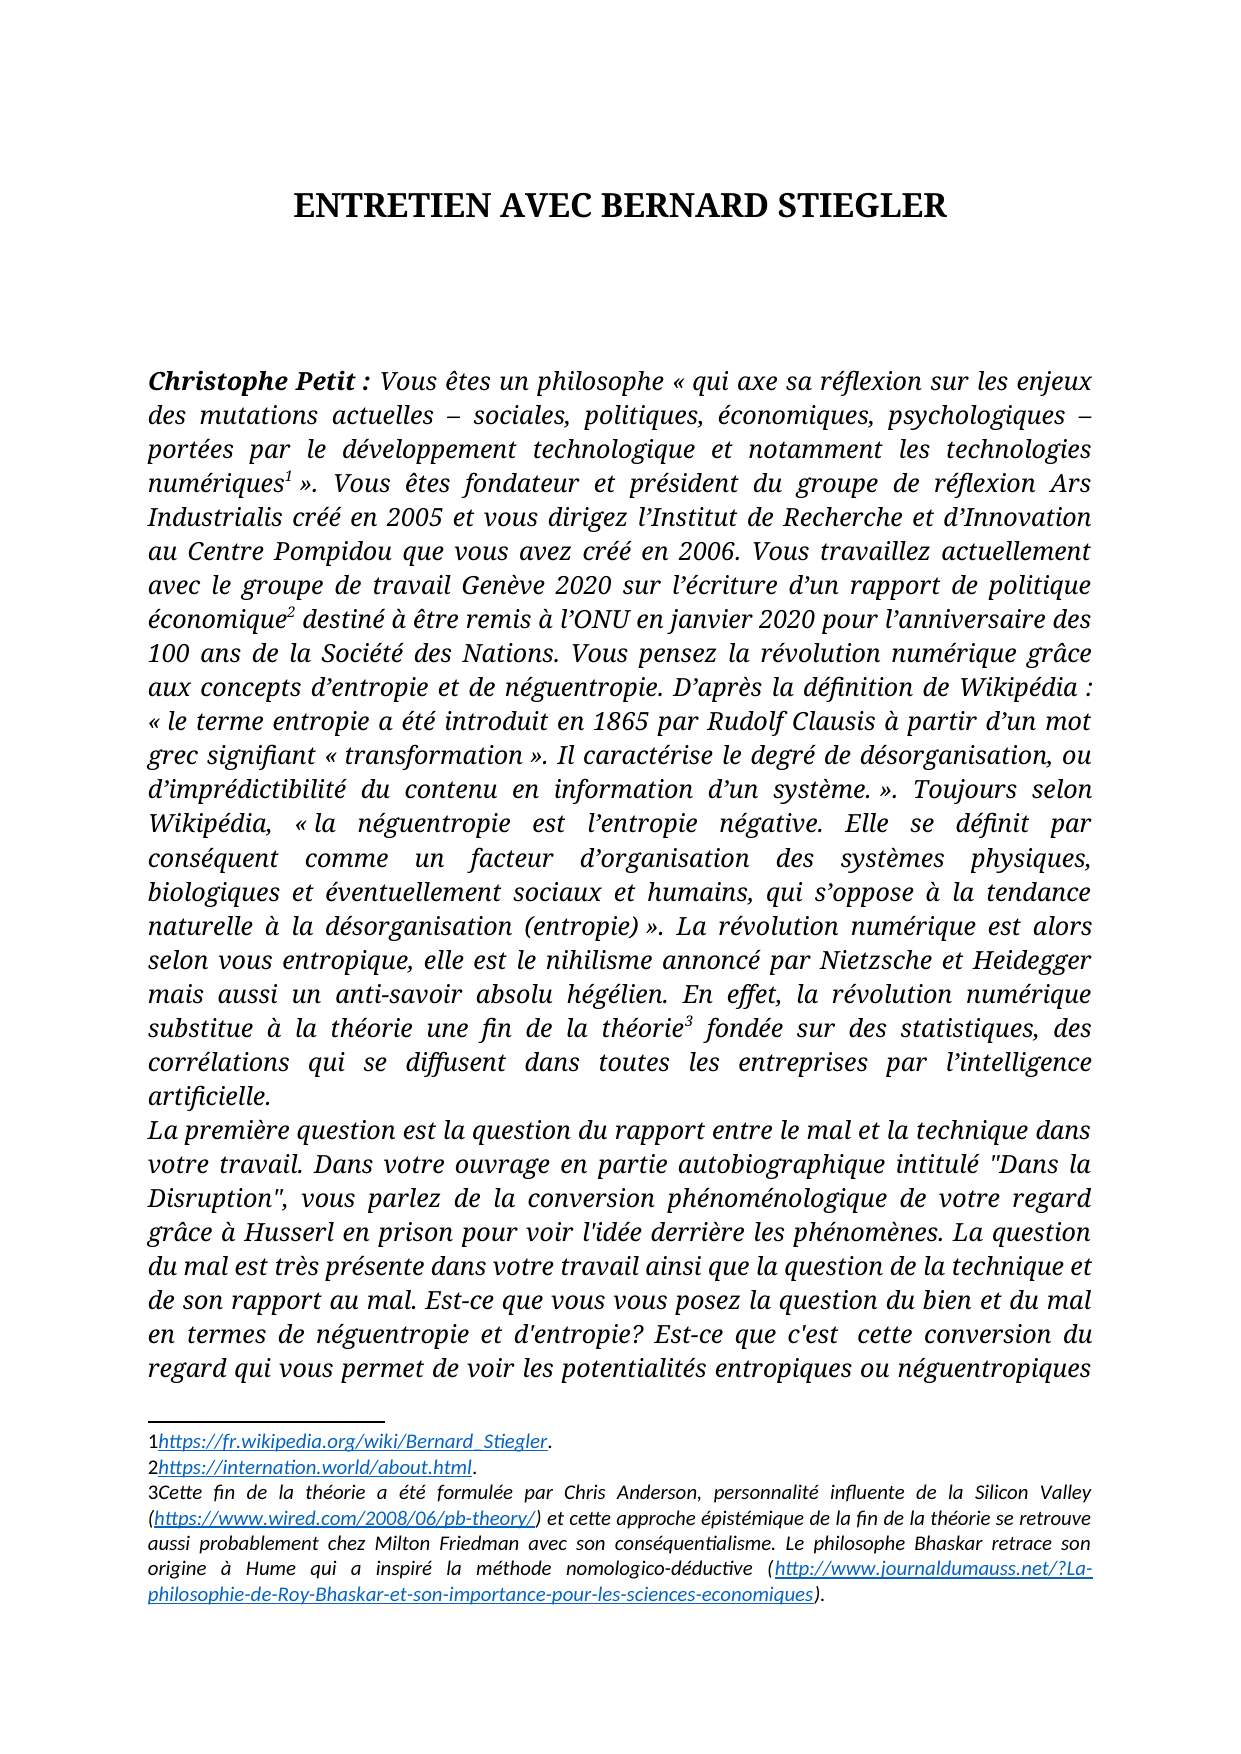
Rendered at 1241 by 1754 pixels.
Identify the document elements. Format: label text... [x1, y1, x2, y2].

text https://internation.world/about.html. [148, 1454, 1093, 1479]
text https://fr.wikipedia.org/wiki/Bernard_Stiegler. [148, 1428, 1093, 1454]
text ENTRETIEN AVEC BERNARD STIEGLER [148, 182, 1093, 227]
text La première question est la question du rapport entre le mal et la technique dans votre travail. Dans votre ouvrage en partie autobiographique intitulé "Dans la Disruption", vous parlez de la conversion phénoménologique de votre regard grâce à Husserl en prison pour voir l'idée derrière les phénomènes. La question du mal est très présente dans votre travail ainsi que la question de la technique et de son rapport au mal. Est-ce que vous vous posez la question du bien et du mal en termes de néguentropie et d'entropie? Est-ce que c'est cette conversion du regard qui vous permet de voir les potentialités entropiques ou néguentropiques [148, 1113, 1093, 1385]
text Cette fin de la théorie a été formulée par Chris Anderson, personnalité influente de la Silicon Valley (https://www.wired.com/2008/06/pb-theory/) et cette approche épistémique de la fin de la théorie se retrouve aussi probablement chez Milton Friedman avec son conséquentialisme. Le philosophe Bhaskar retrace son origine à Hume qui a inspiré la méthode nomologico-déductive (http://www.journaldumauss.net/?La-philosophie-de-Roy-Bhaskar-et-son-importance-pour-les-sciences-economiques). [148, 1479, 1093, 1606]
text Christophe Petit : Vous êtes un philosophe « qui axe sa réflexion sur les enjeux des mutations actuelles – sociales, politiques, économiques, psychologiques – portées par le développement technologique et notamment les technologies numériques ». Vous êtes fondateur et président du groupe de réflexion Ars Industrialis créé en 2005 et vous dirigez l’Institut de Recherche et d’Innovation au Centre Pompidou que vous avez créé en 2006. Vous travaillez actuellement avec le groupe de travail Genève 2020 sur l’écriture d’un rapport de politique économique destiné à être remis à l’ONU en janvier 2020 pour l’anniversaire des 100 ans de la Société des Nations. Vous pensez la révolution numérique grâce aux concepts d’entropie et de néguentropie. D’après la définition de Wikipédia : « le terme entropie a été introduit en 1865 par Rudolf Clausis à partir d’un mot grec signifiant « transformation ». Il caractérise le degré de désorganisation, ou d’imprédictibilité du contenu en information d’un système. ». Toujours selon Wikipédia, « la néguentropie est l’entropie négative. Elle se définit par conséquent comme un facteur d’organisation des systèmes physiques, biologiques et éventuellement sociaux et humains, qui s’oppose à la tendance naturelle à la désorganisation (entropie) ». La révolution numérique est alors selon vous entropique, elle est le nihilisme annoncé par Nietzsche et Heidegger mais aussi un anti-savoir absolu hégélien. En effet, la révolution numérique substitue à la théorie une fin de la théorie fondée sur des statistiques, des corrélations qui se diffusent dans toutes les entreprises par l’intelligence artificielle. [148, 363, 1093, 1113]
